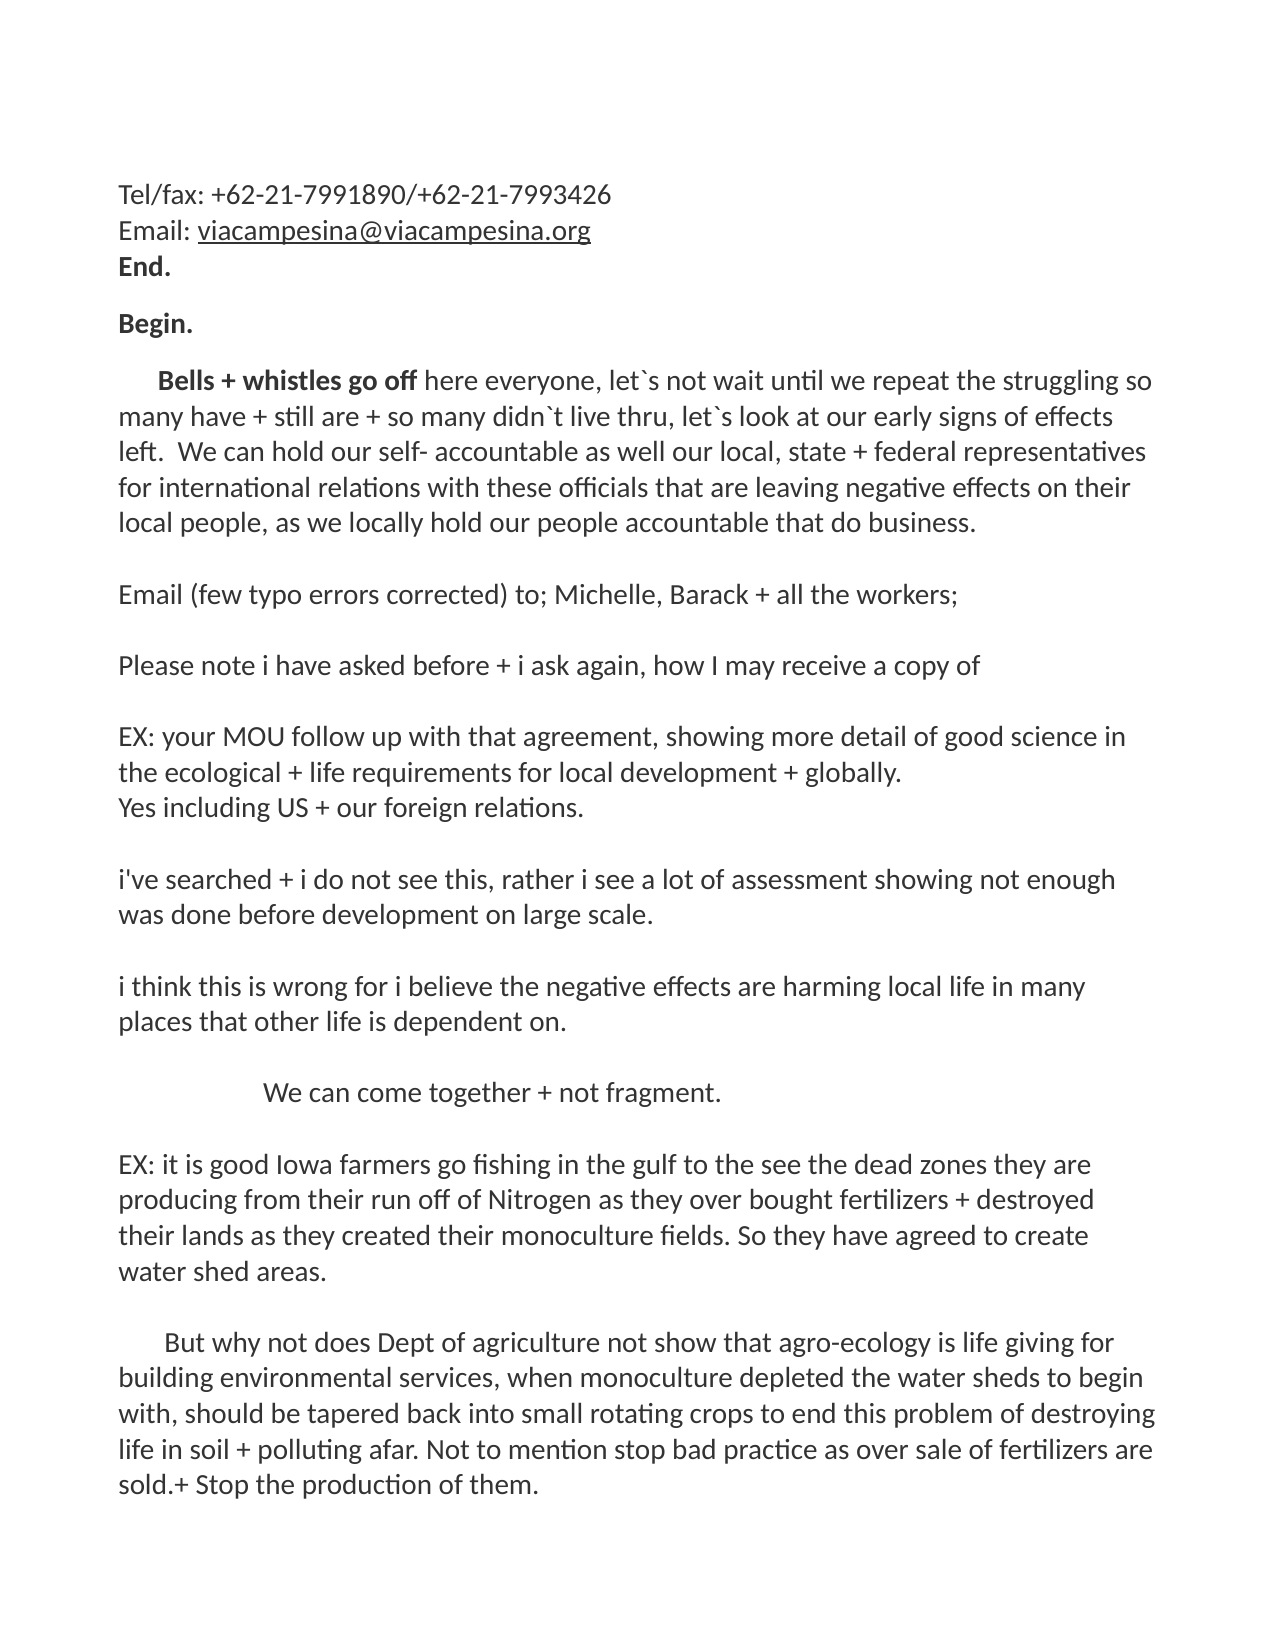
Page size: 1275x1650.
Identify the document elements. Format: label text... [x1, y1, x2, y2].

text We can come together + not fragment. [118, 1074, 1157, 1110]
text EX: it is good Iowa farmers go fishing in the gulf to the see the dead zones they are producing from their run off of Nitrogen as they over bought fertilizers + destroyed their lands as they created their monoculture fields. So they have agreed to create water shed areas. [118, 1146, 1157, 1288]
text Please note i have asked before + i ask again, how I may receive a copy of [118, 647, 1157, 683]
text i've searched + i do not see this, rather i see a lot of assessment showing not enough was done before development on large scale. [118, 861, 1157, 932]
text End. [118, 248, 1157, 283]
text Bells + whistles go off here everyone, let`s not wait until we repeat the struggling so many have + still are + so many didn`t live thru, let`s look at our early signs of effects left. We can hold our self- accountable as well our local, state + federal representatives for international relations with these officials that are leaving negative effects on their local people, as we locally hold our people accountable that do business. [118, 362, 1157, 540]
text But why not does Dept of agriculture not show that agro-ecology is life giving for building environmental services, when monoculture depleted the water sheds to begin with, should be tapered back into small rotating crops to end this problem of destroying life in soil + polluting afar. Not to mention stop bad practice as over sale of fertilizers are sold.+ Stop the production of them. [118, 1324, 1157, 1502]
text Yes including US + our foreign relations. [118, 789, 1157, 825]
text Begin. [118, 305, 1157, 340]
text Tel/fax: +62-21-7991890/+62-21-7993426 Email: viacampesina@viacampesina.org [118, 176, 1157, 248]
text i think this is wrong for i believe the negative effects are harming local life in many places that other life is dependent on. [118, 968, 1157, 1039]
text EX: your MOU follow up with that agreement, showing more detail of good science in the ecological + life requirements for local development + globally. [118, 718, 1157, 789]
text Email (few typo errors corrected) to; Michelle, Barack + all the workers; [118, 576, 1157, 611]
